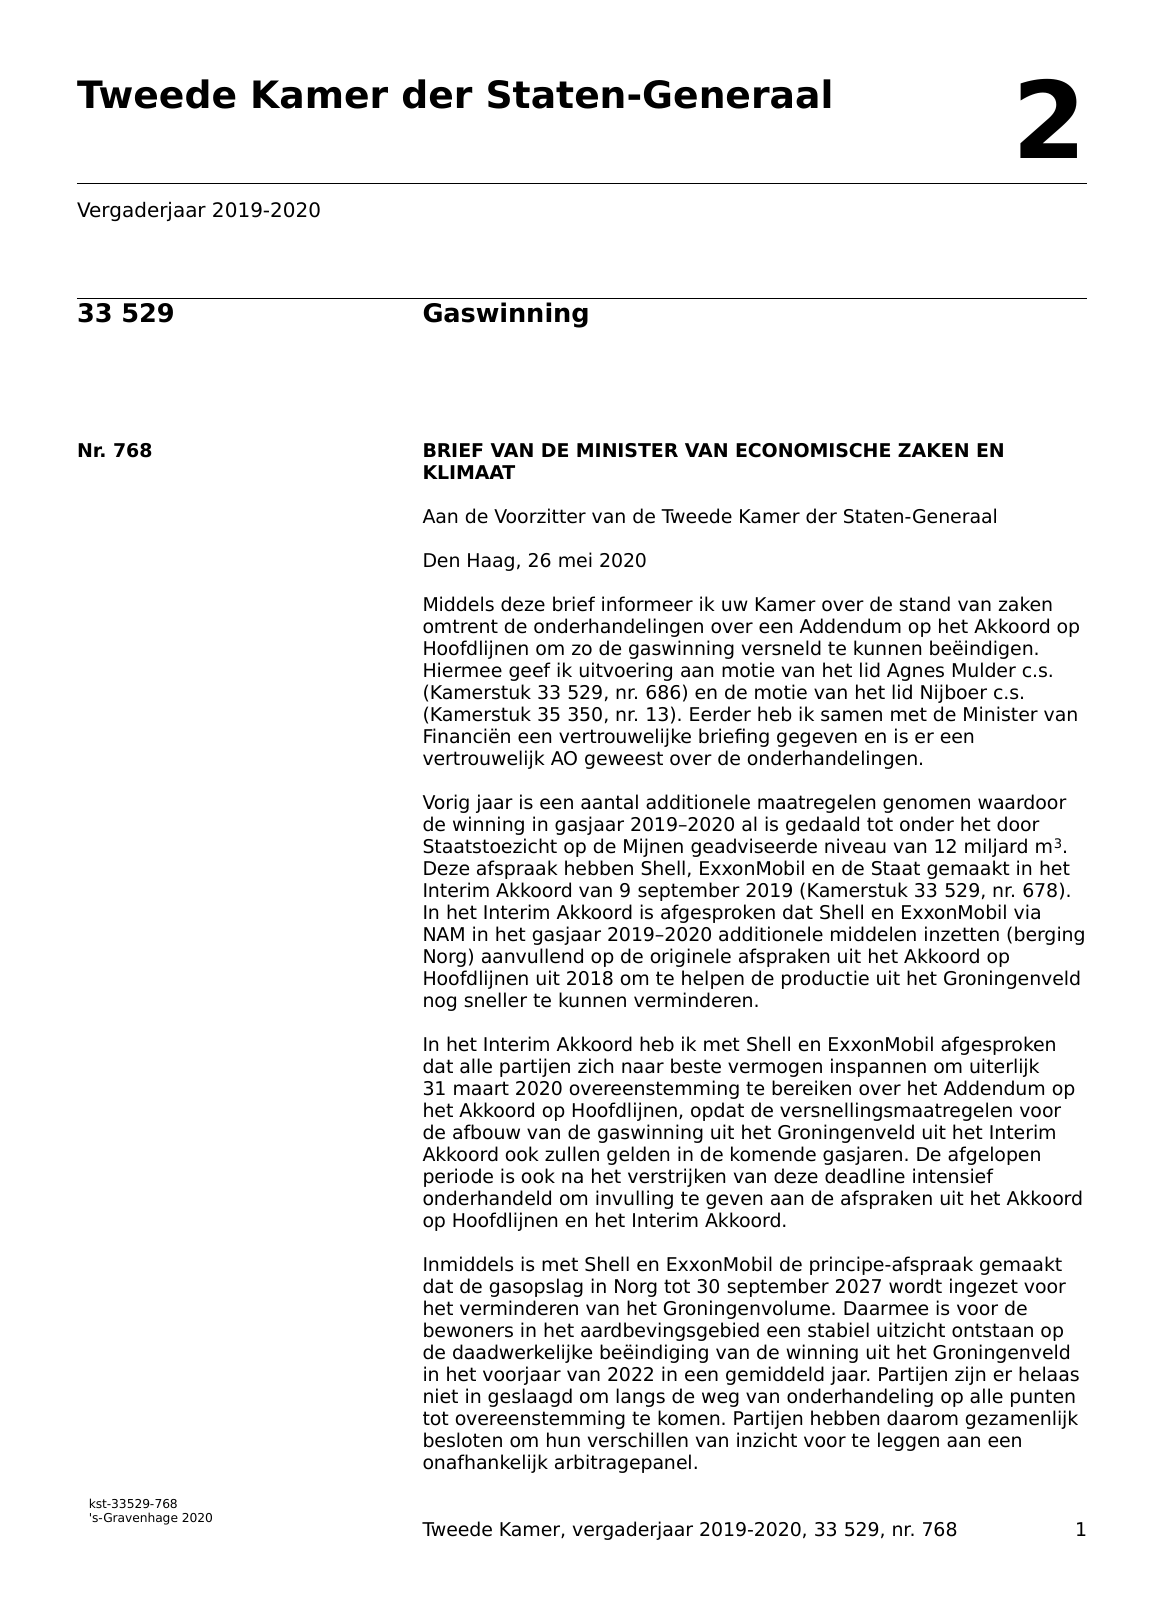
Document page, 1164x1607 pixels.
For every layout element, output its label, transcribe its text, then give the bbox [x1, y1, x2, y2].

text Vorig jaar is een aantal additionele maatregelen genomen waardoor de winning in gasjaar 2019–2020 al is gedaald tot onder het door Staatstoezicht op de Mijnen geadviseerde niveau van 12 miljard m3. Deze afspraak hebben Shell, ExxonMobil en de Staat gemaakt in het Interim Akkoord van 9 september 2019 (Kamerstuk 33 529, nr. 678). In het Interim Akkoord is afgesproken dat Shell en ExxonMobil via NAM in het gasjaar 2019–2020 additionele middelen inzetten (berging Norg) aanvullend op de originele afspraken uit het Akkoord op Hoofdlijnen uit 2018 om te helpen de productie uit het Groningenveld nog sneller te kunnen verminderen. [422, 792, 1087, 1012]
table_cell Vergaderjaar 2019-2020 [77, 184, 1087, 298]
table_header 2 [886, 59, 1087, 183]
text In het Interim Akkoord heb ik met Shell en ExxonMobil afgesproken dat alle partijen zich naar beste vermogen inspannen om uiterlijk 31 maart 2020 overeenstemming te bereiken over het Addendum op het Akkoord op Hoofdlijnen, opdat de versnellingsmaatregelen voor de afbouw van de gaswinning uit het Groningenveld uit het Interim Akkoord ook zullen gelden in de komende gasjaren. De afgelopen periode is ook na het verstrijken van deze deadline intensief onderhandeld om invulling te geven aan de afspraken uit het Akkoord op Hoofdlijnen en het Interim Akkoord. [422, 1034, 1087, 1232]
table_header Tweede Kamer der Staten-Generaal [77, 59, 886, 183]
text 's-Gravenhage 2020 [88, 1511, 323, 1525]
text Aan de Voorzitter van de Tweede Kamer der Staten-Generaal [422, 506, 1087, 528]
text Middels deze brief informeer ik uw Kamer over de stand van zaken omtrent de onderhandelingen over een Addendum op het Akkoord op Hoofdlijnen om zo de gaswinning versneld te kunnen beëindigen. Hiermee geef ik uitvoering aan motie van het lid Agnes Mulder c.s. (Kamerstuk 33 529, nr. 686) en de motie van het lid Nijboer c.s. (Kamerstuk 35 350, nr. 13). Eerder heb ik samen met de Minister van Financiën een vertrouwelijke briefing gegeven en is er een vertrouwelijk AO geweest over de onderhandelingen. [422, 594, 1087, 770]
text Den Haag, 26 mei 2020 [422, 550, 1087, 572]
subtitle 33 529 Gaswinning [77, 299, 1087, 329]
text Inmiddels is met Shell en ExxonMobil de principe-afspraak gemaakt dat de gasopslag in Norg tot 30 september 2027 wordt ingezet voor het verminderen van het Groningenvolume. Daarmee is voor de bewoners in het aardbevingsgebied een stabiel uitzicht ontstaan op de daadwerkelijke beëindiging van de winning uit het Groningenveld in het voorjaar van 2022 in een gemiddeld jaar. Partijen zijn er helaas niet in geslaagd om langs de weg van onderhandeling op alle punten tot overeenstemming te komen. Partijen hebben daarom gezamenlijk besloten om hun verschillen van inzicht voor te leggen aan een onafhankelijk arbitragepanel. [422, 1254, 1087, 1474]
text kst-33529-768 [88, 1497, 323, 1511]
subtitle Nr. 768 BRIEF VAN DE MINISTER VAN ECONOMISCHE ZAKEN EN KLIMAAT [77, 440, 1087, 484]
